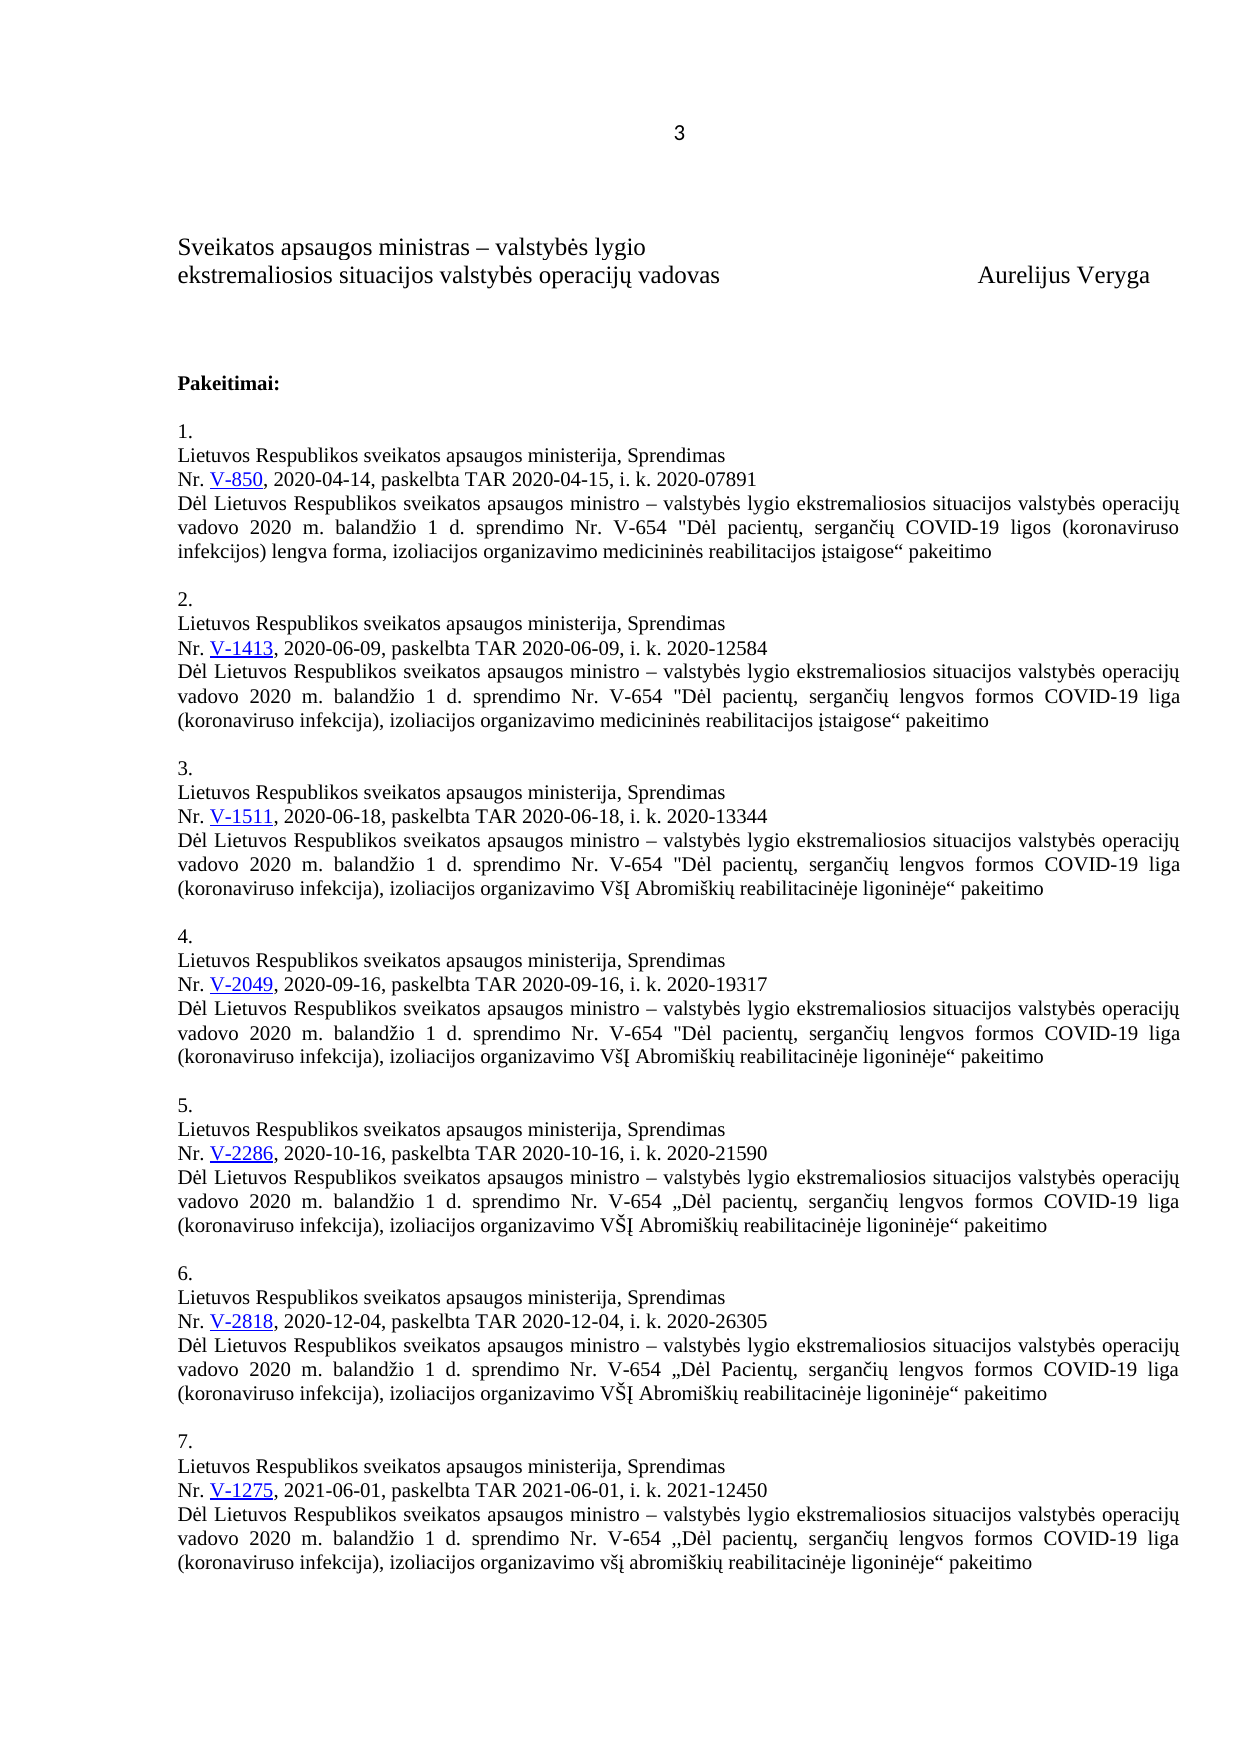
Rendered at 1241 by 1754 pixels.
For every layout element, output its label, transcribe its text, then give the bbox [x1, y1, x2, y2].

text 4. [177, 924, 1181, 948]
text Lietuvos Respublikos sveikatos apsaugos ministerija, Sprendimas [177, 780, 1181, 804]
text Sveikatos apsaugos ministras – valstybės lygio [177, 232, 1181, 260]
text Dėl Lietuvos Respublikos sveikatos apsaugos ministro – valstybės lygio ekstremaliosios situacijos valstybės operacijų vadovo 2020 m. balandžio 1 d. sprendimo Nr. V-654 "Dėl pacientų, sergančių lengvos formos COVID-19 liga (koronaviruso infekcija), izoliacijos organizavimo VšĮ Abromiškių reabilitacinėje ligoninėje“ pakeitimo [177, 828, 1181, 900]
text Lietuvos Respublikos sveikatos apsaugos ministerija, Sprendimas [177, 443, 1181, 467]
text Lietuvos Respublikos sveikatos apsaugos ministerija, Sprendimas [177, 1117, 1181, 1141]
text Nr. V-2286, 2020-10-16, paskelbta TAR 2020-10-16, i. k. 2020-21590 [177, 1141, 1181, 1165]
text Nr. V-2818, 2020-12-04, paskelbta TAR 2020-12-04, i. k. 2020-26305 [177, 1309, 1181, 1333]
text 7. [177, 1429, 1181, 1453]
text Nr. V-850, 2020-04-14, paskelbta TAR 2020-04-15, i. k. 2020-07891 [177, 467, 1181, 491]
text Nr. V-1511, 2020-06-18, paskelbta TAR 2020-06-18, i. k. 2020-13344 [177, 804, 1181, 828]
text 2. [177, 587, 1181, 611]
text Lietuvos Respublikos sveikatos apsaugos ministerija, Sprendimas [177, 1285, 1181, 1309]
text Dėl Lietuvos Respublikos sveikatos apsaugos ministro – valstybės lygio ekstremaliosios situacijos valstybės operacijų vadovo 2020 m. balandžio 1 d. sprendimo Nr. V-654 „Dėl Pacientų, sergančių lengvos formos COVID-19 liga (koronaviruso infekcija), izoliacijos organizavimo VŠĮ Abromiškių reabilitacinėje ligoninėje“ pakeitimo [177, 1333, 1181, 1405]
text Lietuvos Respublikos sveikatos apsaugos ministerija, Sprendimas [177, 948, 1181, 972]
text 3. [177, 756, 1181, 780]
text Dėl Lietuvos Respublikos sveikatos apsaugos ministro – valstybės lygio ekstremaliosios situacijos valstybės operacijų vadovo 2020 m. balandžio 1 d. sprendimo Nr. V-654 "Dėl pacientų, sergančių lengvos formos COVID-19 liga (koronaviruso infekcija), izoliacijos organizavimo medicininės reabilitacijos įstaigose“ pakeitimo [177, 659, 1181, 732]
text Pakeitimai: [177, 371, 1181, 395]
text 1. [177, 419, 1181, 443]
text Nr. V-2049, 2020-09-16, paskelbta TAR 2020-09-16, i. k. 2020-19317 [177, 972, 1181, 996]
text Lietuvos Respublikos sveikatos apsaugos ministerija, Sprendimas [177, 1453, 1181, 1478]
text Nr. V-1275, 2021-06-01, paskelbta TAR 2021-06-01, i. k. 2021-12450 [177, 1478, 1181, 1502]
text 6. [177, 1261, 1181, 1285]
text Dėl Lietuvos Respublikos sveikatos apsaugos ministro – valstybės lygio ekstremaliosios situacijos valstybės operacijų vadovo 2020 m. balandžio 1 d. sprendimo Nr. V-654 "Dėl pacientų, sergančių lengvos formos COVID-19 liga (koronaviruso infekcija), izoliacijos organizavimo VšĮ Abromiškių reabilitacinėje ligoninėje“ pakeitimo [177, 996, 1181, 1068]
text Nr. V-1413, 2020-06-09, paskelbta TAR 2020-06-09, i. k. 2020-12584 [177, 635, 1181, 659]
text Dėl Lietuvos Respublikos sveikatos apsaugos ministro – valstybės lygio ekstremaliosios situacijos valstybės operacijų vadovo 2020 m. balandžio 1 d. sprendimo Nr. V-654 ,,Dėl pacientų, sergančių lengvos formos COVID-19 liga (koronaviruso infekcija), izoliacijos organizavimo všį abromiškių reabilitacinėje ligoninėje“ pakeitimo [177, 1502, 1181, 1574]
text Dėl Lietuvos Respublikos sveikatos apsaugos ministro – valstybės lygio ekstremaliosios situacijos valstybės operacijų vadovo 2020 m. balandžio 1 d. sprendimo Nr. V-654 „Dėl pacientų, sergančių lengvos formos COVID-19 liga (koronaviruso infekcija), izoliacijos organizavimo VŠĮ Abromiškių reabilitacinėje ligoninėje“ pakeitimo [177, 1165, 1181, 1237]
text Lietuvos Respublikos sveikatos apsaugos ministerija, Sprendimas [177, 611, 1181, 635]
text Dėl Lietuvos Respublikos sveikatos apsaugos ministro – valstybės lygio ekstremaliosios situacijos valstybės operacijų vadovo 2020 m. balandžio 1 d. sprendimo Nr. V-654 "Dėl pacientų, sergančių COVID-19 ligos (koronaviruso infekcijos) lengva forma, izoliacijos organizavimo medicininės reabilitacijos įstaigose“ pakeitimo [177, 491, 1181, 563]
text 5. [177, 1093, 1181, 1117]
text ekstremaliosios situacijos valstybės operacijų vadovas Aurelijus Veryga [177, 260, 1181, 289]
